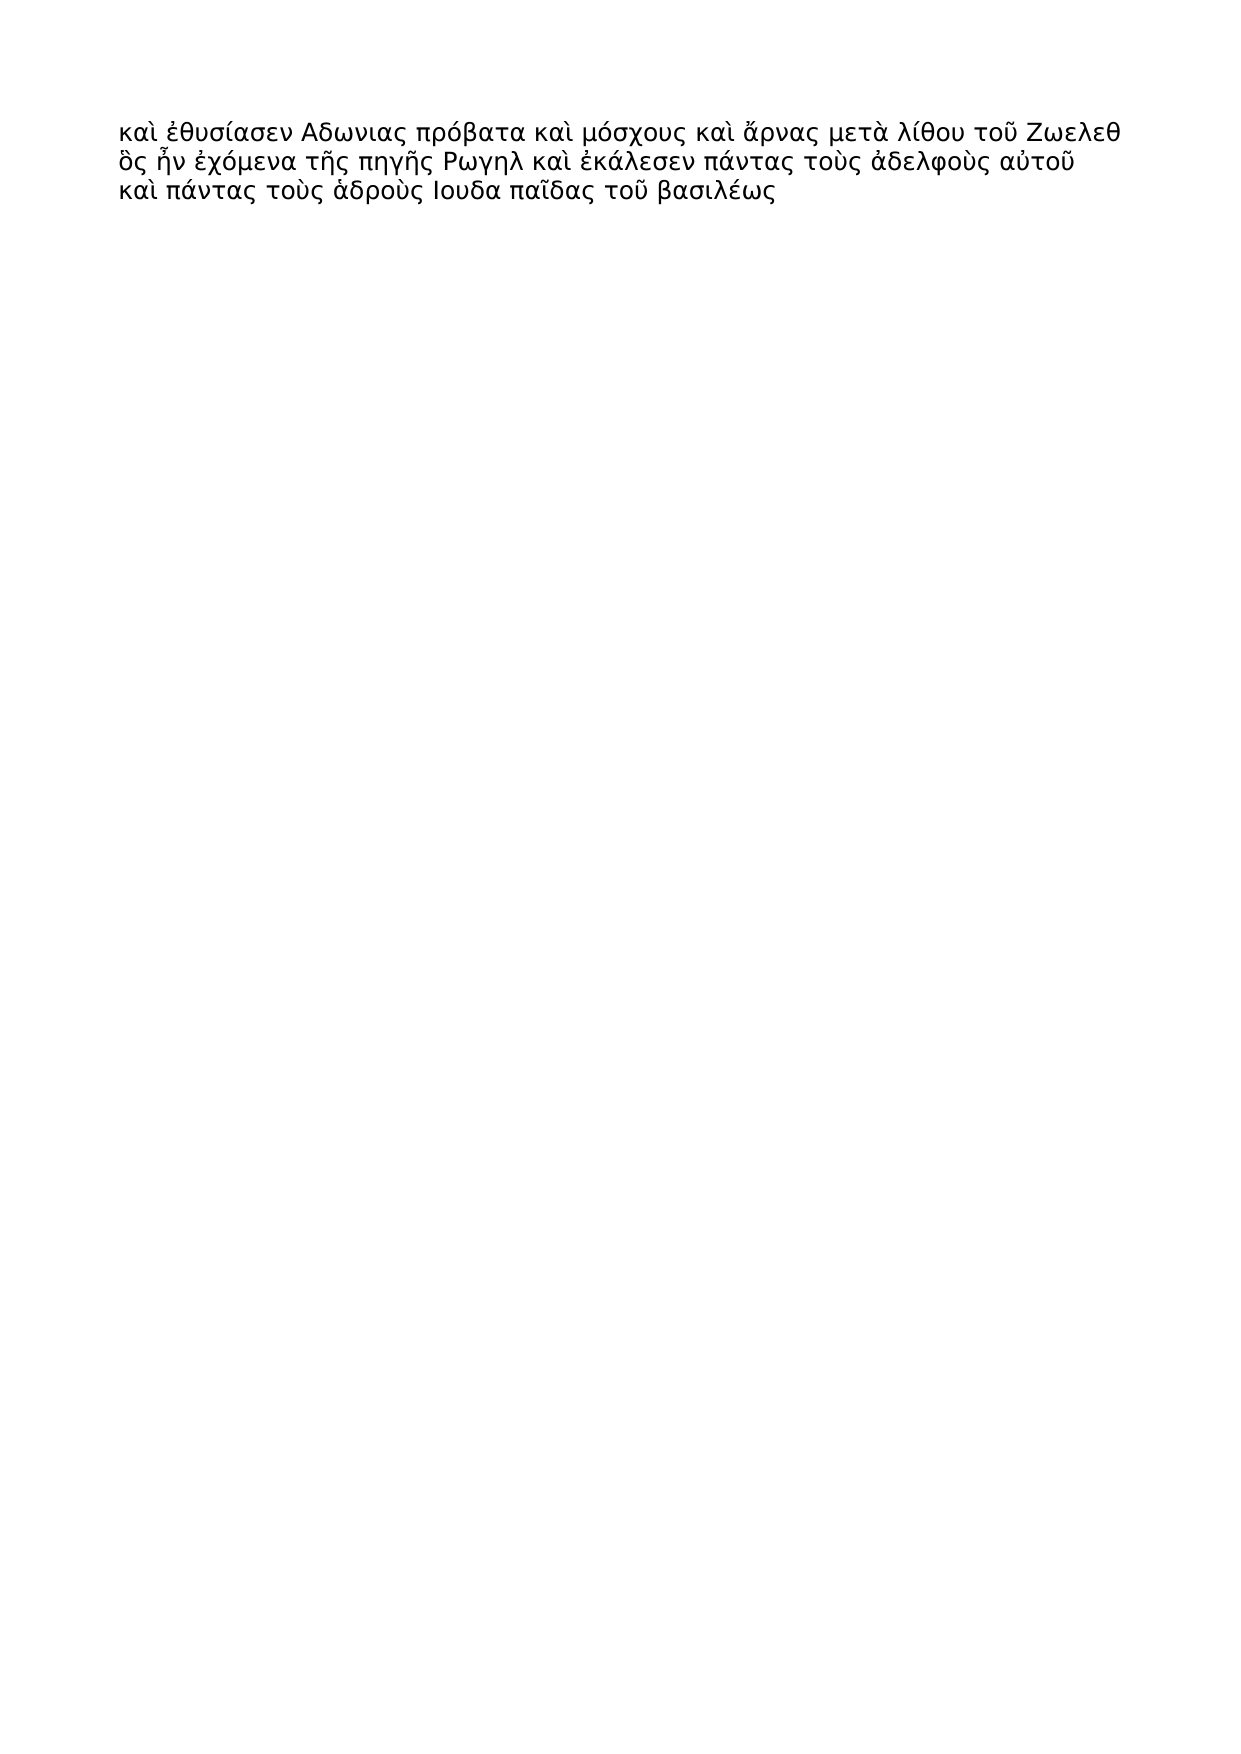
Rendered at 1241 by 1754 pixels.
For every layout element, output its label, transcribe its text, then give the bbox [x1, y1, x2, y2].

text καὶ ἐθυσίασεν Αδωνιας πρόβατα καὶ μόσχους καὶ ἄρνας μετὰ λίθου τοῦ Ζωελεθ ὃς ἦν ἐχόμενα τῆς πηγῆς Ρωγηλ καὶ ἐκάλεσεν πάντας τοὺς ἀδελφοὺς αὐτοῦ καὶ πάντας τοὺς ἁδροὺς Ιουδα παῖδας τοῦ βασιλέως [118, 118, 1122, 206]
